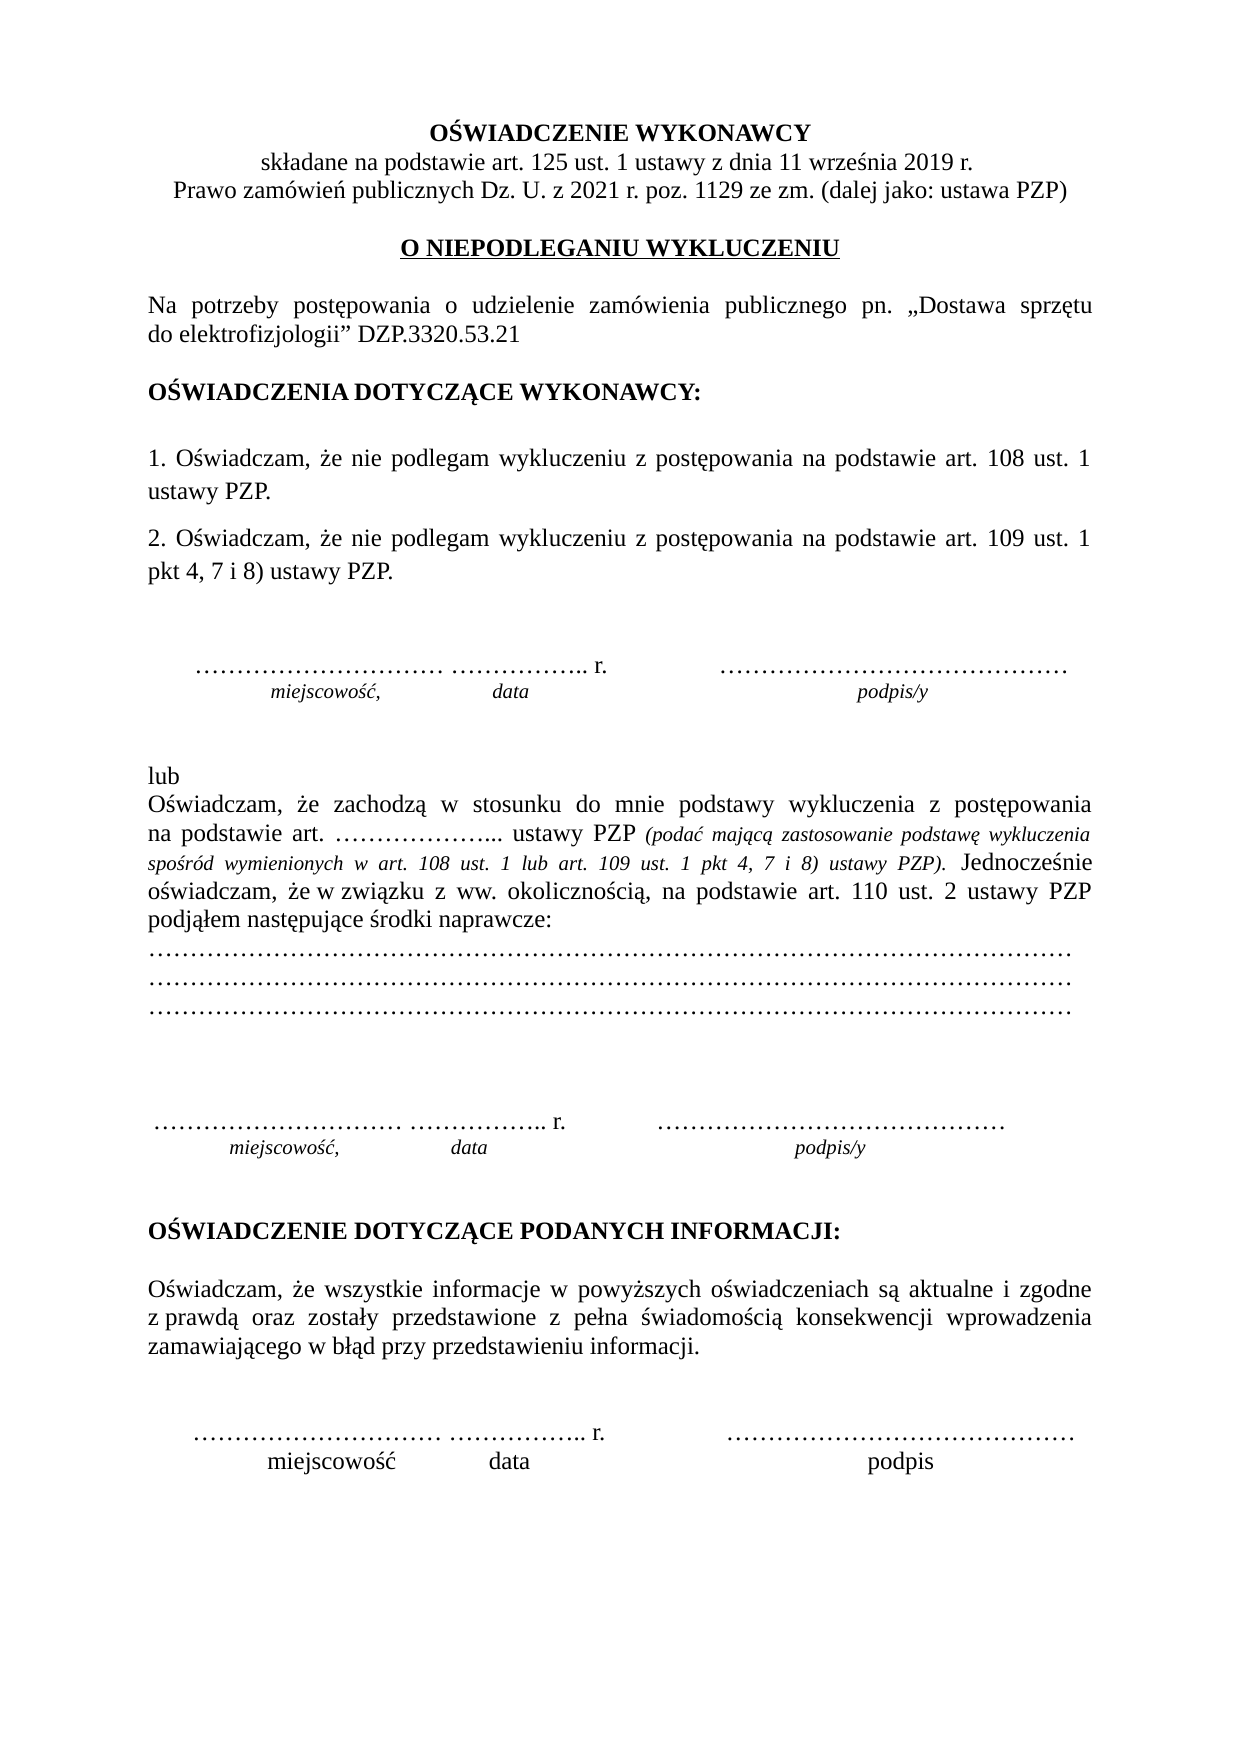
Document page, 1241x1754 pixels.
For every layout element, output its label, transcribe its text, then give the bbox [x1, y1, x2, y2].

text Prawo zamówień publicznych Dz. U. z 2021 r. poz. 1129 ze zm. (dalej jako: ustawa PZP) [148, 176, 1093, 204]
text Oświadczam, że wszystkie informacje w powyższych oświadczeniach są aktualne i zgodne z prawdą oraz zostały przedstawione z pełna świadomością konsekwencji wprowadzenia zamawiającego w błąd przy przedstawieniu informacji. [148, 1274, 1093, 1360]
text lub [148, 761, 1093, 789]
text ………………………………………………………………………………………………… [148, 962, 1093, 991]
text OŚWIADCZENIE DOTYCZĄCE PODANYCH INFORMACJI: [148, 1216, 1093, 1245]
text 2. Oświadczam, że nie podlegam wykluczeniu z postępowania na podstawie art. 109 ust. 1 pkt 4, 7 i 8) ustawy PZP. [148, 523, 1093, 584]
text O NIEPODLEGANIU WYKLUCZENIU [148, 233, 1093, 262]
text Oświadczam, że zachodzą w stosunku do mnie podstawy wykluczenia z postępowania na podstawie art. ………………... ustawy PZP (podać mającą zastosowanie podstawę wykluczenia spośród wymienionych w art. 108 ust. 1 lub art. 109 ust. 1 pkt 4, 7 i 8) ustawy PZP). Jednocześnie oświadczam, że w związku z ww. okolicznością, na podstawie art. 110 ust. 2 ustawy PZP podjąłem następujące środki naprawcze: [148, 789, 1093, 933]
text składane na podstawie art. 125 ust. 1 ustawy z dnia 11 września 2019 r. [148, 147, 1093, 176]
text ………………………………………………………………………………………………… [148, 991, 1093, 1019]
text OŚWIADCZENIA DOTYCZĄCE WYKONAWCY: [148, 377, 1093, 406]
text ………………………………………………………………………………………………… [148, 933, 1093, 962]
text 1. Oświadczam, że nie podlegam wykluczeniu z postępowania na podstawie art. 108 ust. 1 ustawy PZP. [148, 443, 1093, 505]
text Na potrzeby postępowania o udzielenie zamówienia publicznego pn. „Dostawa sprzętu do elektrofizjologii” DZP.3320.53.21 [148, 291, 1093, 348]
text OŚWIADCZENIE WYKONAWCY [148, 118, 1093, 147]
